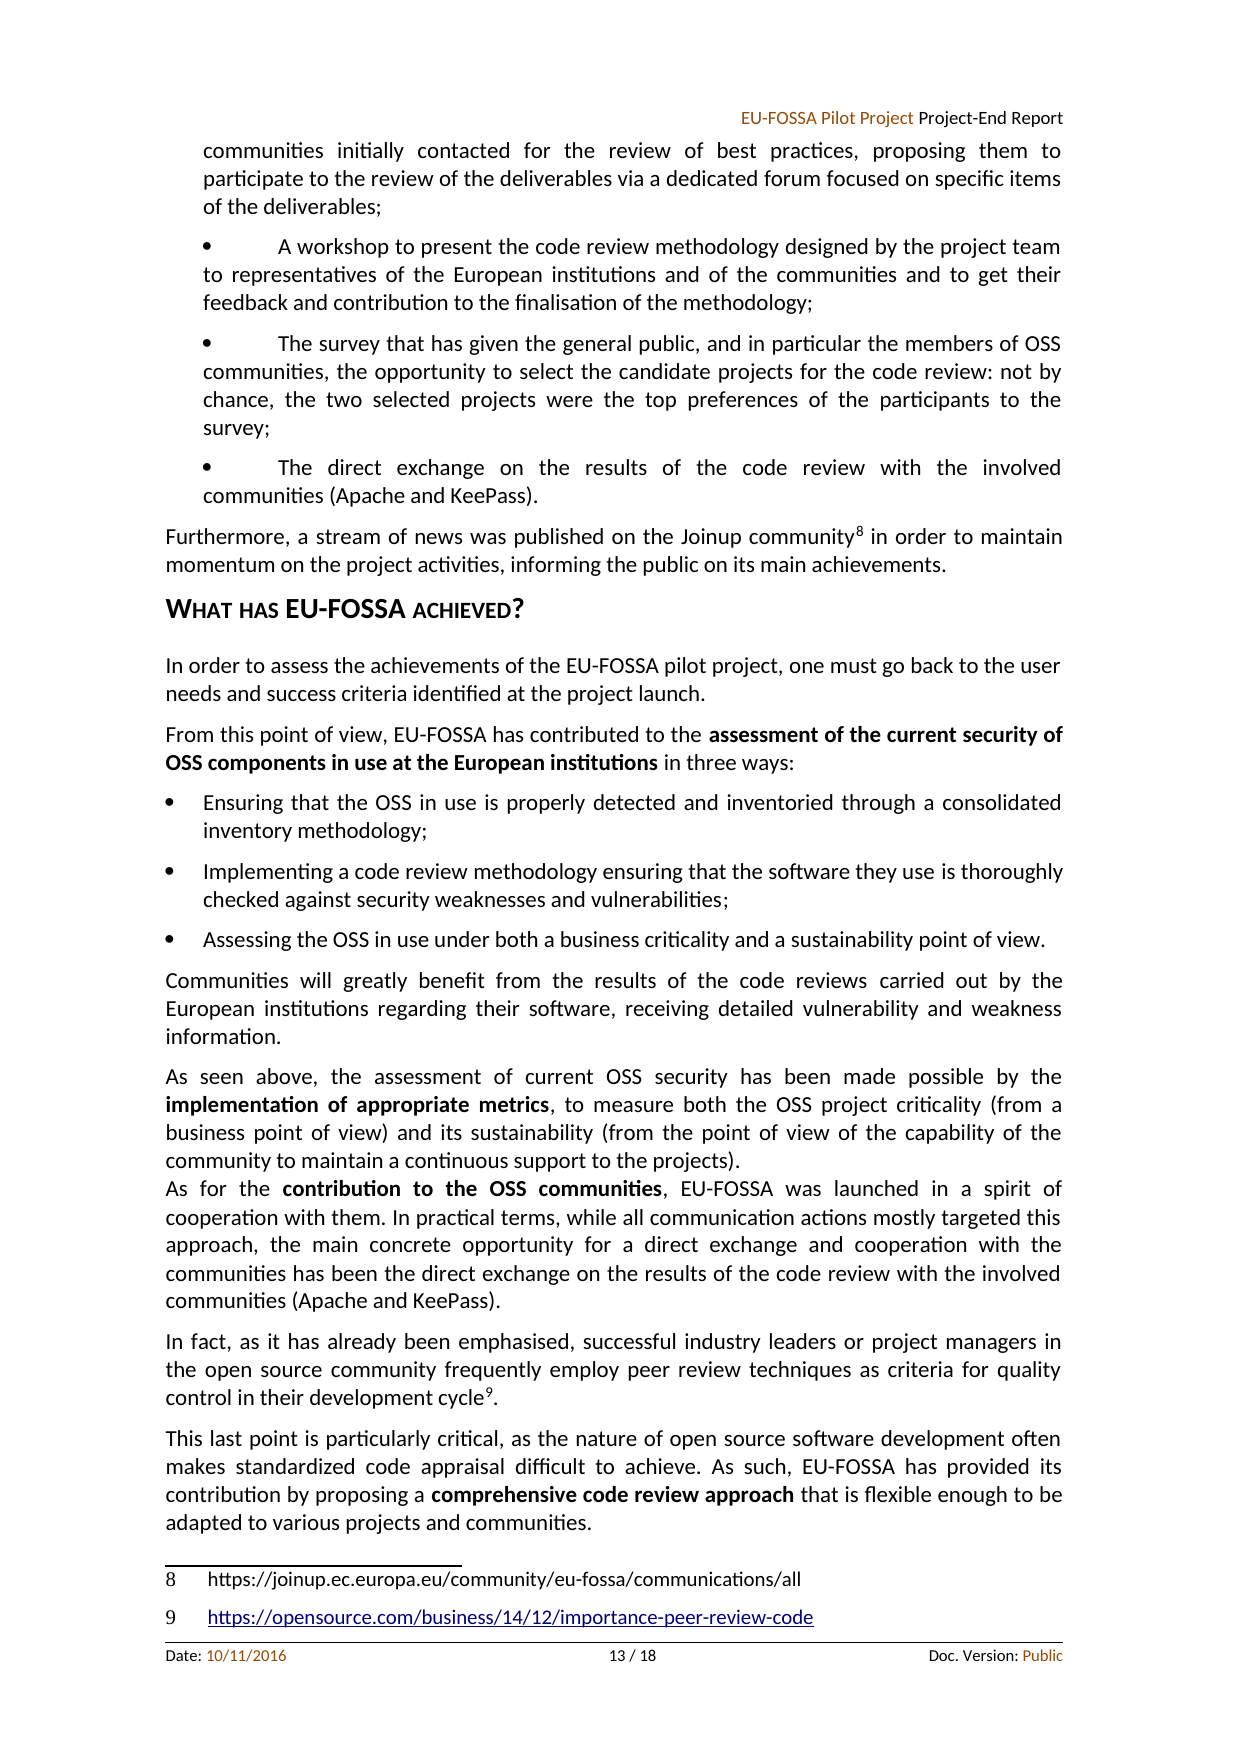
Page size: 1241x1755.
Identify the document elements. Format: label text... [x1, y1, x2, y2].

text As for the contribution to the OSS communities, EU-FOSSA was launched in a spirit of cooperation with them. In practical terms, while all communication actions mostly targeted this approach, the main concrete opportunity for a direct exchange and cooperation with the communities has been the direct exchange on the results of the code review with the involved communities (Apache and KeePass). [165, 1174, 1063, 1315]
list The survey that has given the general public, and in particular the members of OSS communities, the opportunity to select the candidate projects for the code review: not by chance, the two selected projects were the top preferences of the participants to the survey; [203, 329, 1063, 441]
text https://joinup.ec.europa.eu/community/eu-fossa/communications/all [165, 1566, 1063, 1592]
text As seen above, the assessment of current OSS security has been made possible by the implementation of appropriate metrics, to measure both the OSS project criticality (from a business point of view) and its sustainability (from the point of view of the capability of the community to maintain a continuous support to the projects). [165, 1062, 1063, 1174]
text Furthermore, a stream of news was published on the Joinup community in order to maintain momentum on the project activities, informing the public on its main achievements. [165, 522, 1063, 578]
subtitle What has EU-FOSSA achieved? [165, 591, 1063, 626]
list A workshop to present the code review methodology designed by the project team to representatives of the European institutions and of the communities and to get their feedback and contribution to the finalisation of the methodology; [203, 232, 1063, 316]
text In order to assess the achievements of the EU-FOSSA pilot project, one must go back to the user needs and success criteria identified at the project launch. [165, 651, 1063, 707]
list communities initially contacted for the review of best practices, proposing them to participate to the review of the deliverables via a dedicated forum focused on specific items of the deliverables; [203, 136, 1063, 220]
list Implementing a code review methodology ensuring that the software they use is thoroughly checked against security weaknesses and vulnerabilities; [165, 857, 1063, 913]
text Communities will greatly benefit from the results of the code reviews carried out by the European institutions regarding their software, receiving detailed vulnerability and weakness information. [165, 966, 1063, 1050]
list Ensuring that the OSS in use is properly detected and inventoried through a consolidated inventory methodology; [165, 788, 1063, 844]
text From this point of view, EU-FOSSA has contributed to the assessment of the current security of OSS components in use at the European institutions in three ways: [165, 720, 1063, 776]
text In fact, as it has already been emphasised, successful industry leaders or project managers in the open source community frequently employ peer review techniques as criteria for quality control in their development cycle. [165, 1327, 1063, 1411]
text This last point is particularly critical, as the nature of open source software development often makes standardized code appraisal difficult to achieve. As such, EU-FOSSA has provided its contribution by proposing a comprehensive code review approach that is flexible enough to be adapted to various projects and communities. [165, 1424, 1063, 1536]
list The direct exchange on the results of the code review with the involved communities (Apache and KeePass). [203, 453, 1063, 509]
text https://opensource.com/business/14/12/importance-peer-review-code [165, 1604, 1063, 1629]
list Assessing the OSS in use under both a business criticality and a sustainability point of view. [165, 925, 1063, 953]
